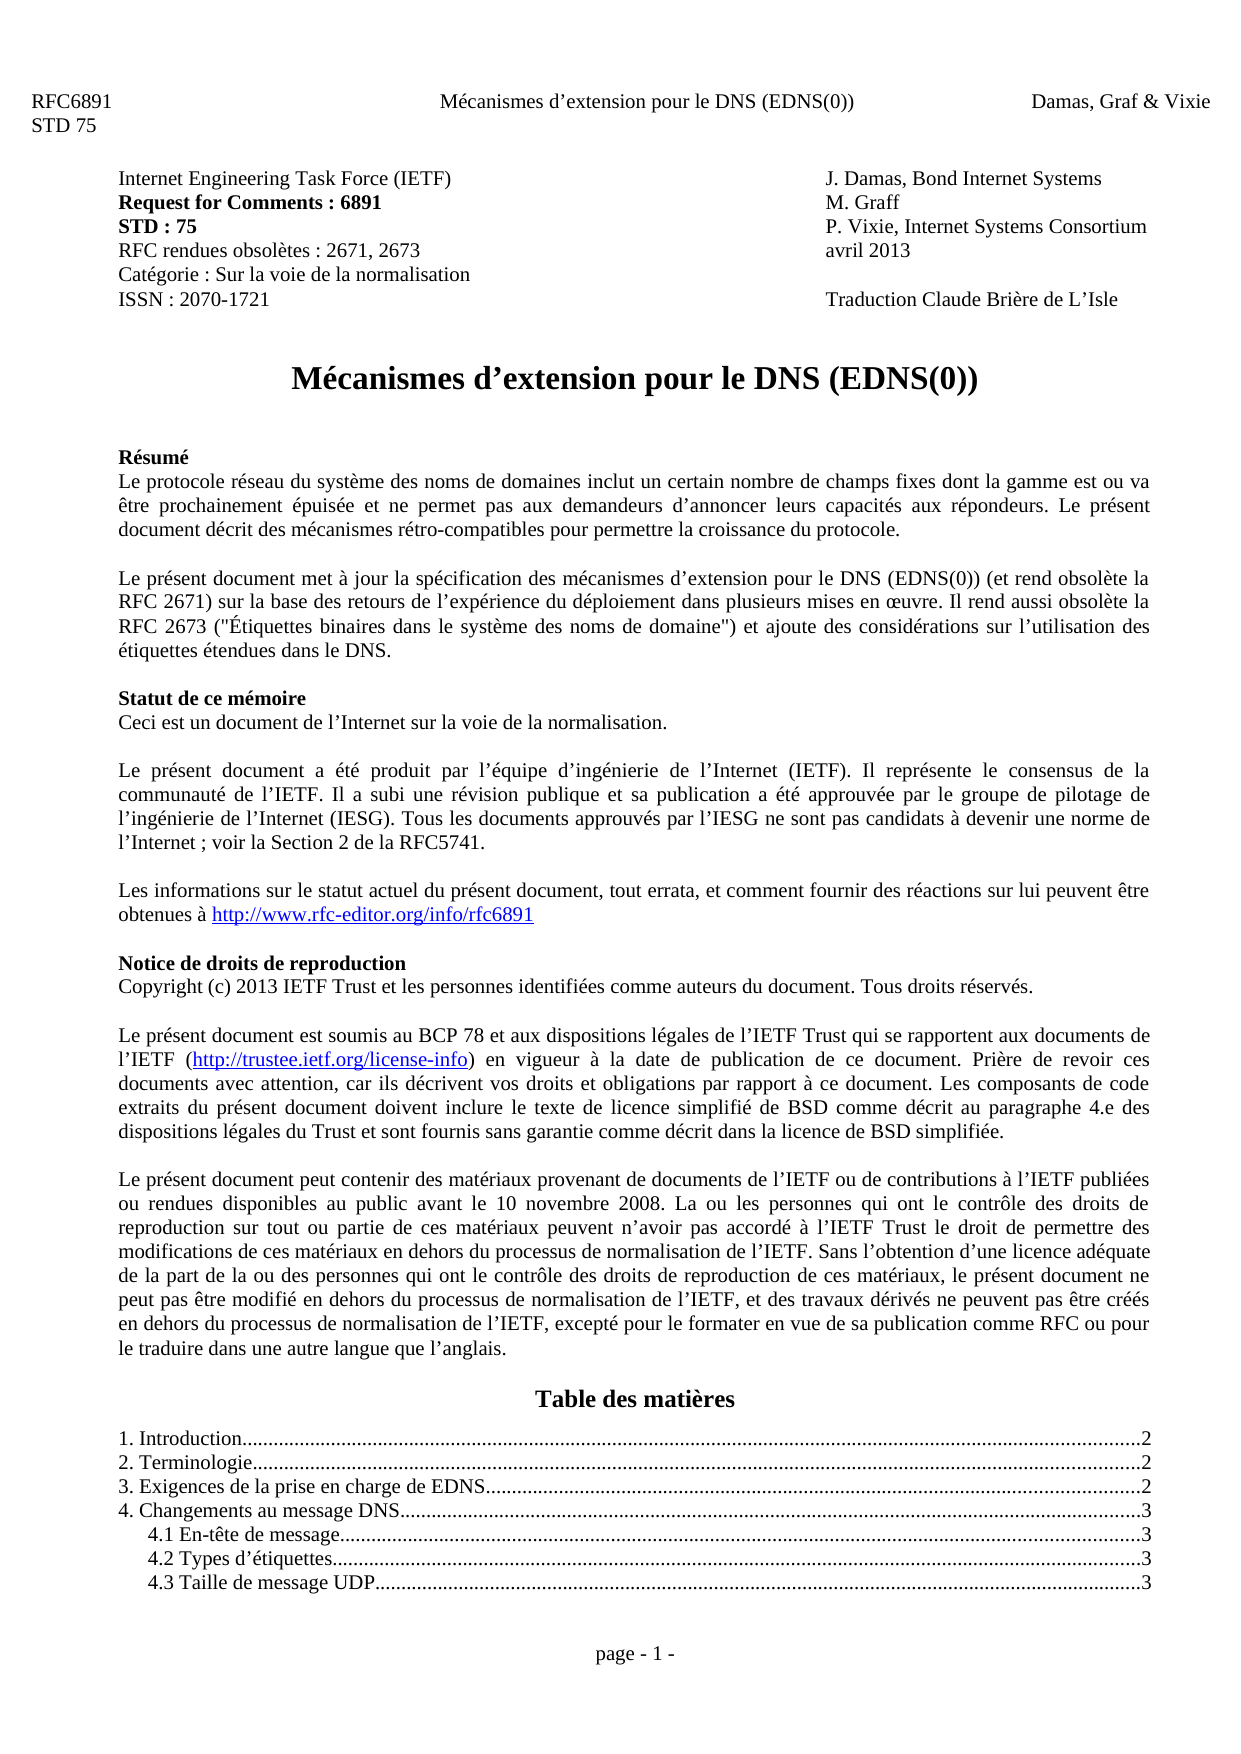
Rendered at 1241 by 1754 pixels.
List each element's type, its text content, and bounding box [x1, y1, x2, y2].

text Le protocole réseau du système des noms de domaines inclut un certain nombre de champs fixes dont la gamme est ou va être prochainement épuisée et ne permet pas aux demandeurs d’annoncer leurs capacités aux répondeurs. Le présent document décrit des mécanismes rétro-compatibles pour permettre la croissance du protocole. [118, 469, 1152, 541]
text Le présent document met à jour la spécification des mécanismes d’extension pour le DNS (EDNS(0)) (et rend obsolète la RFC 2671) sur la base des retours de l’expérience du déploiement dans plusieurs mises en œuvre. Il rend aussi obsolète la RFC 2673 ("Étiquettes binaires dans le système des noms de domaine") et ajoute des considérations sur l’utilisation des étiquettes étendues dans le DNS. [118, 565, 1152, 662]
table_cell RFC rendues obsolètes : 2671, 2673 [118, 238, 825, 262]
table_cell ISSN : 2070-1721 [118, 286, 825, 311]
text 3. Exigences de la prise en charge de EDNS 2 [118, 1474, 1152, 1498]
table_cell STD : 75 [118, 214, 825, 238]
table_cell [825, 263, 1152, 286]
text Résumé [118, 445, 1152, 469]
table_cell P. Vixie, Internet Systems Consortium [825, 214, 1152, 238]
text 4.3 Taille de message UDP 3 [148, 1570, 1152, 1594]
text Copyright (c) 2013 IETF Trust et les personnes identifiées comme auteurs du document. Tous droits réservés. [118, 974, 1152, 998]
table_header Internet Engineering Task Force (IETF) [118, 166, 825, 190]
table_header J. Damas, Bond Internet Systems [825, 166, 1152, 190]
text 4.1 En-tête de message 3 [148, 1522, 1152, 1546]
text Statut de ce mémoire [118, 686, 1152, 710]
table_cell M. Graff [825, 190, 1152, 214]
table_cell Traduction Claude Brière de L’Isle [825, 286, 1152, 311]
table_cell Catégorie : Sur la voie de la normalisation [118, 263, 825, 286]
text Les informations sur le statut actuel du présent document, tout errata, et comment fournir des réactions sur lui peuvent être obtenues à http://www.rfc-editor.org/info/rfc6891 [118, 878, 1152, 926]
text Ceci est un document de l’Internet sur la voie de la normalisation. [118, 710, 1152, 734]
text Le présent document est soumis au BCP 78 et aux dispositions légales de l’IETF Trust qui se rapportent aux documents de l’IETF (http://trustee.ietf.org/license-info) en vigueur à la date de publication de ce document. Prière de revoir ces documents avec attention, car ils décrivent vos droits et obligations par rapport à ce document. Les composants de code extraits du présent document doivent inclure le texte de licence simplifié de BSD comme décrit au paragraphe 4.e des dispositions légales du Trust et sont fournis sans garantie comme décrit dans la licence de BSD simplifiée. [118, 1023, 1152, 1143]
text Le présent document peut contenir des matériaux provenant de documents de l’IETF ou de contributions à l’IETF publiées ou rendues disponibles au public avant le 10 novembre 2008. La ou les personnes qui ont le contrôle des droits de reproduction sur tout ou partie de ces matériaux peuvent n’avoir pas accordé à l’IETF Trust le droit de permettre des modifications de ces matériaux en dehors du processus de normalisation de l’IETF. Sans l’obtention d’une licence adéquate de la part de la ou des personnes qui ont le contrôle des droits de reproduction de ces matériaux, le présent document ne peut pas être modifié en dehors du processus de normalisation de l’IETF, et des travaux dérivés ne peuvent pas être créés en dehors du processus de normalisation de l’IETF, excepté pour le formater en vue de sa publication comme RFC ou pour le traduire dans une autre langue que l’anglais. [118, 1167, 1152, 1359]
text 4.2 Types d’étiquettes 3 [148, 1546, 1152, 1570]
text Mécanismes d’extension pour le DNS (EDNS(0)) [118, 359, 1152, 397]
table_cell Request for Comments : 6891 [118, 190, 825, 214]
text 2. Terminologie 2 [118, 1450, 1152, 1474]
table_cell avril 2013 [825, 238, 1152, 262]
text 1. Introduction 2 [118, 1426, 1152, 1450]
text Le présent document a été produit par l’équipe d’ingénierie de l’Internet (IETF). Il représente le consensus de la communauté de l’IETF. Il a subi une révision publique et sa publication a été approuvée par le groupe de pilotage de l’ingénierie de l’Internet (IESG). Tous les documents approuvés par l’IESG ne sont pas candidats à devenir une norme de l’Internet ; voir la Section 2 de la RFC5741. [118, 758, 1152, 854]
subtitle Table des matières [118, 1384, 1152, 1413]
text Notice de droits de reproduction [118, 950, 1152, 974]
text 4. Changements au message DNS 3 [118, 1498, 1152, 1522]
